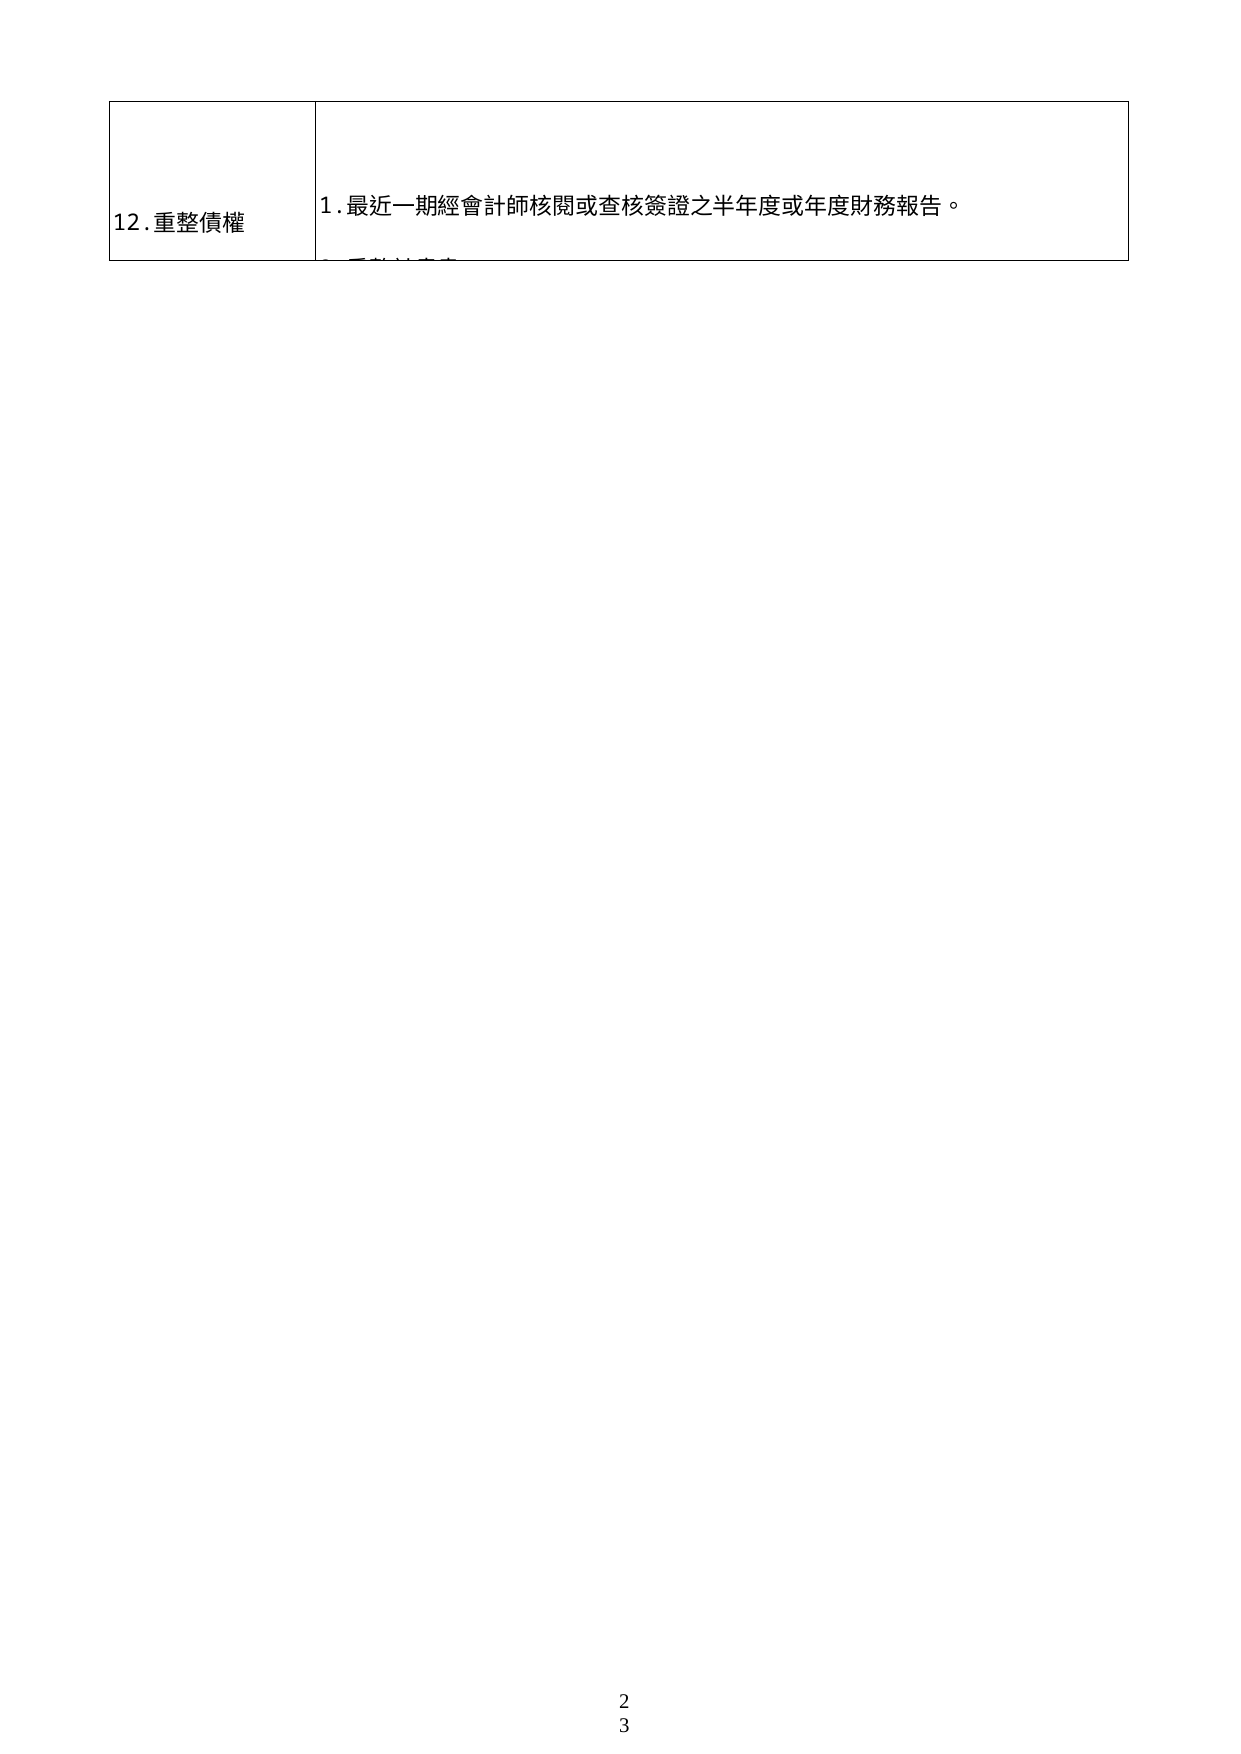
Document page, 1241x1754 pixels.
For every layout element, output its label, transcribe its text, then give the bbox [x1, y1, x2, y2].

table_cell 1.最近一期經會計師核閱或查核簽證之半年度或年度財務報告。 2.重整計畫書。 3.關係人會議議事錄。 4.法院同意重整裁定書等文件。 [316, 102, 1128, 259]
table_cell 12.重整債權 [110, 102, 315, 259]
